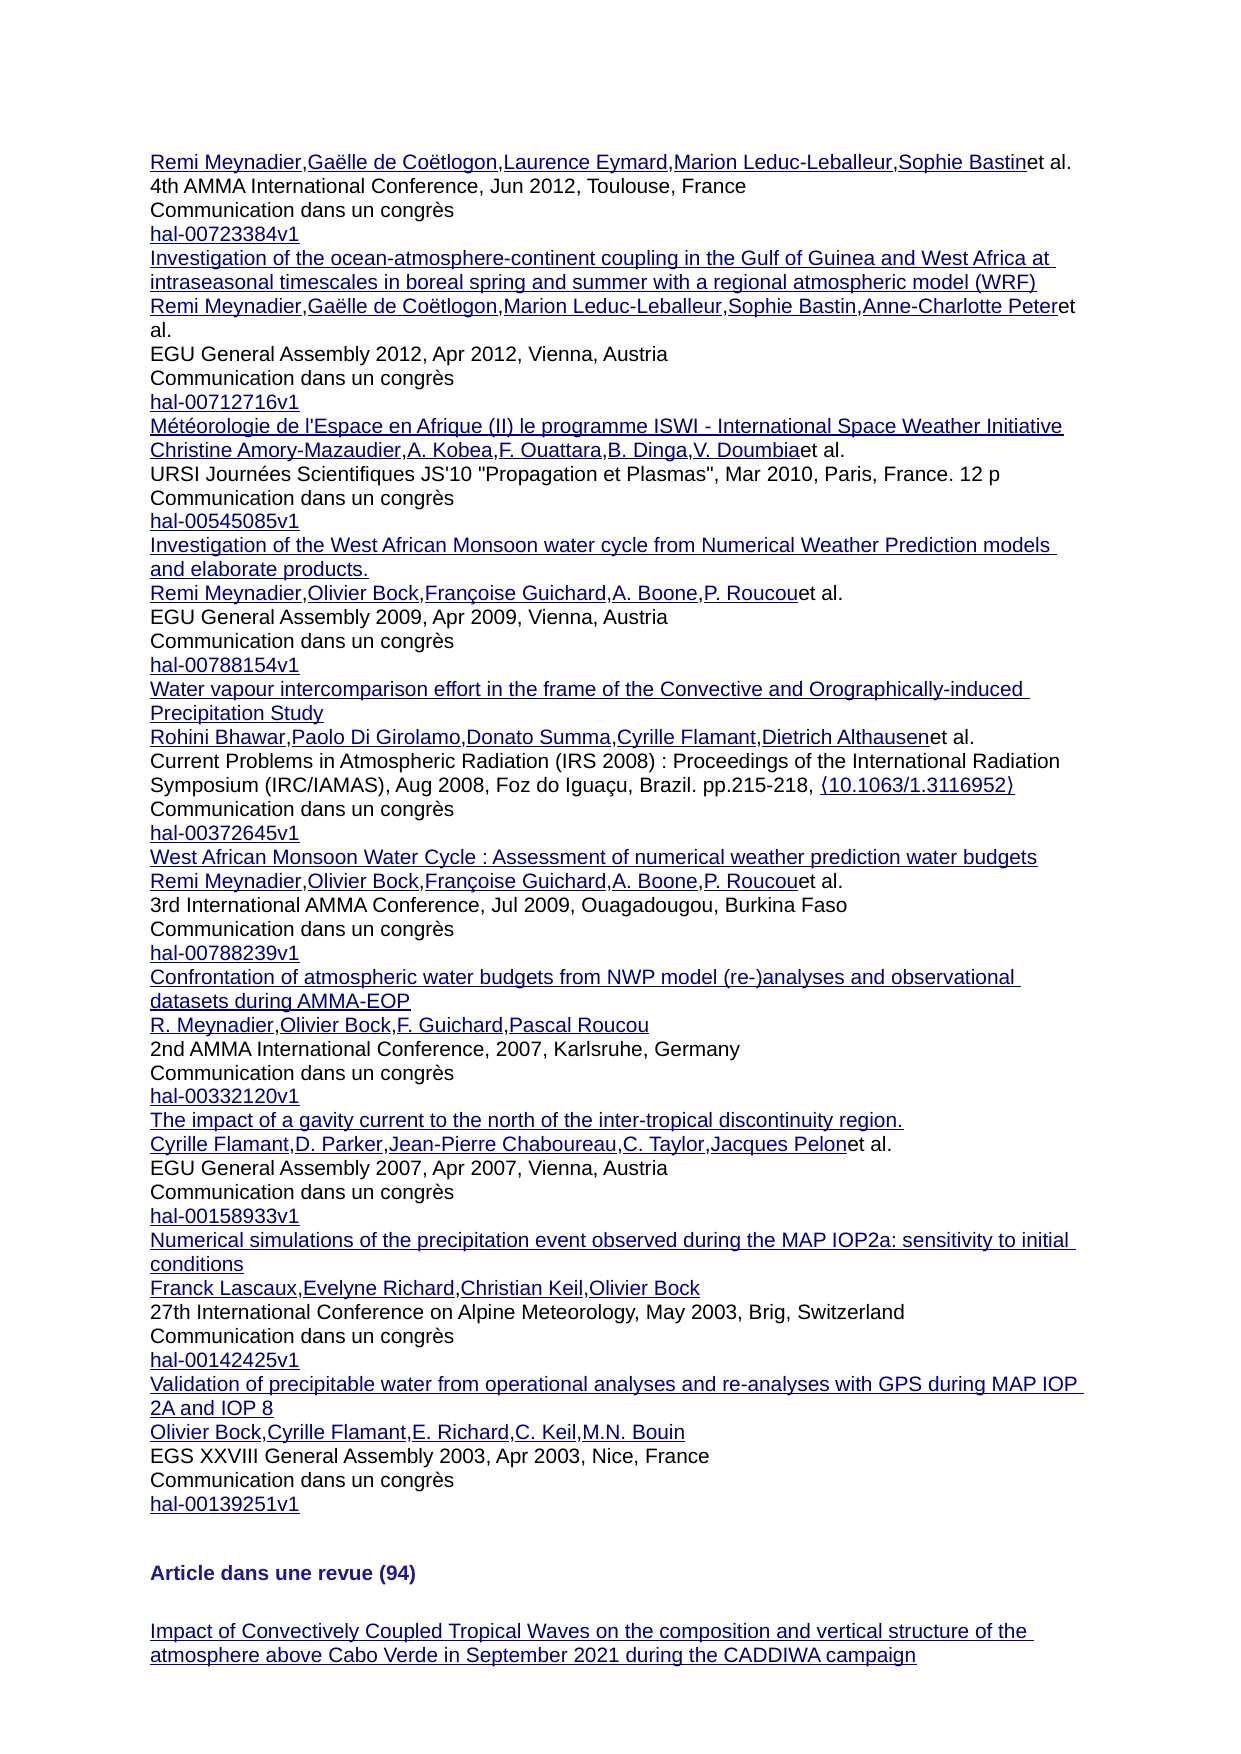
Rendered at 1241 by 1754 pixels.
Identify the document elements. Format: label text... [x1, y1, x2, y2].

table_cell Météorologie de l'Espace en Afrique (II) le programme ISWI - International Space Weather Initiative Christine Amory-Mazaudier,A. Kobea,F. Ouattara,B. Dinga,V. Doumbiaet al. URSI Journées Scientifiques JS'10 "Propagation et Plasmas", Mar 2010, Paris, France. 12 p Communication dans un congrès hal-00545085v1 [150, 414, 1090, 533]
table_cell The impact of a gavity current to the north of the inter-tropical discontinuity region. Cyrille Flamant,D. Parker,Jean-Pierre Chaboureau,C. Taylor,Jacques Pelonet al. EGU General Assembly 2007, Apr 2007, Vienna, Austria Communication dans un congrès hal-00158933v1 [150, 1108, 1090, 1228]
table_cell Remi Meynadier,Gaëlle de Coëtlogon,Laurence Eymard,Marion Leduc-Leballeur,Sophie Bastinet al. 4th AMMA International Conference, Jun 2012, Toulouse, France Communication dans un congrès hal-00723384v1 [150, 150, 1090, 246]
table_header Impact of Convectively Coupled Tropical Waves on the composition and vertical structure of the atmosphere above Cabo Verde in September 2021 during the CADDIWA campaign [150, 1619, 1090, 1667]
table_cell West African Monsoon Water Cycle : Assessment of numerical weather prediction water budgets Remi Meynadier,Olivier Bock,Françoise Guichard,A. Boone,P. Roucouet al. 3rd International AMMA Conference, Jul 2009, Ouagadougou, Burkina Faso Communication dans un congrès hal-00788239v1 [150, 845, 1090, 964]
table_cell Numerical simulations of the precipitation event observed during the MAP IOP2a: sensitivity to initial conditions Franck Lascaux,Evelyne Richard,Christian Keil,Olivier Bock 27th International Conference on Alpine Meteorology, May 2003, Brig, Switzerland Communication dans un congrès hal-00142425v1 [150, 1228, 1090, 1372]
table_cell Confrontation of atmospheric water budgets from NWP model (re-)analyses and observational datasets during AMMA-EOP R. Meynadier,Olivier Bock,F. Guichard,Pascal Roucou 2nd AMMA International Conference, 2007, Karlsruhe, Germany Communication dans un congrès hal-00332120v1 [150, 965, 1090, 1108]
subtitle Article dans une revue (94) [150, 1560, 1090, 1584]
table_cell Validation of precipitable water from operational analyses and re-analyses with GPS during MAP IOP 2A and IOP 8 Olivier Bock,Cyrille Flamant,E. Richard,C. Keil,M.N. Bouin EGS XXVIII General Assembly 2003, Apr 2003, Nice, France Communication dans un congrès hal-00139251v1 [150, 1372, 1090, 1516]
table_cell Investigation of the ocean-atmosphere-continent coupling in the Gulf of Guinea and West Africa at intraseasonal timescales in boreal spring and summer with a regional atmospheric model (WRF) Remi Meynadier,Gaëlle de Coëtlogon,Marion Leduc-Leballeur,Sophie Bastin,Anne-Charlotte Peteret al. EGU General Assembly 2012, Apr 2012, Vienna, Austria Communication dans un congrès hal-00712716v1 [150, 246, 1090, 413]
table_cell Water vapour intercomparison effort in the frame of the Convective and Orographically-induced Precipitation Study Rohini Bhawar,Paolo Di Girolamo,Donato Summa,Cyrille Flamant,Dietrich Althausenet al. Current Problems in Atmospheric Radiation (IRS 2008) : Proceedings of the International Radiation Symposium (IRC/IAMAS), Aug 2008, Foz do Iguaçu, Brazil. pp.215-218, ⟨10.1063/1.3116952⟩ Communication dans un congrès hal-00372645v1 [150, 677, 1090, 845]
table_cell Investigation of the West African Monsoon water cycle from Numerical Weather Prediction models and elaborate products. Remi Meynadier,Olivier Bock,Françoise Guichard,A. Boone,P. Roucouet al. EGU General Assembly 2009, Apr 2009, Vienna, Austria Communication dans un congrès hal-00788154v1 [150, 533, 1090, 677]
